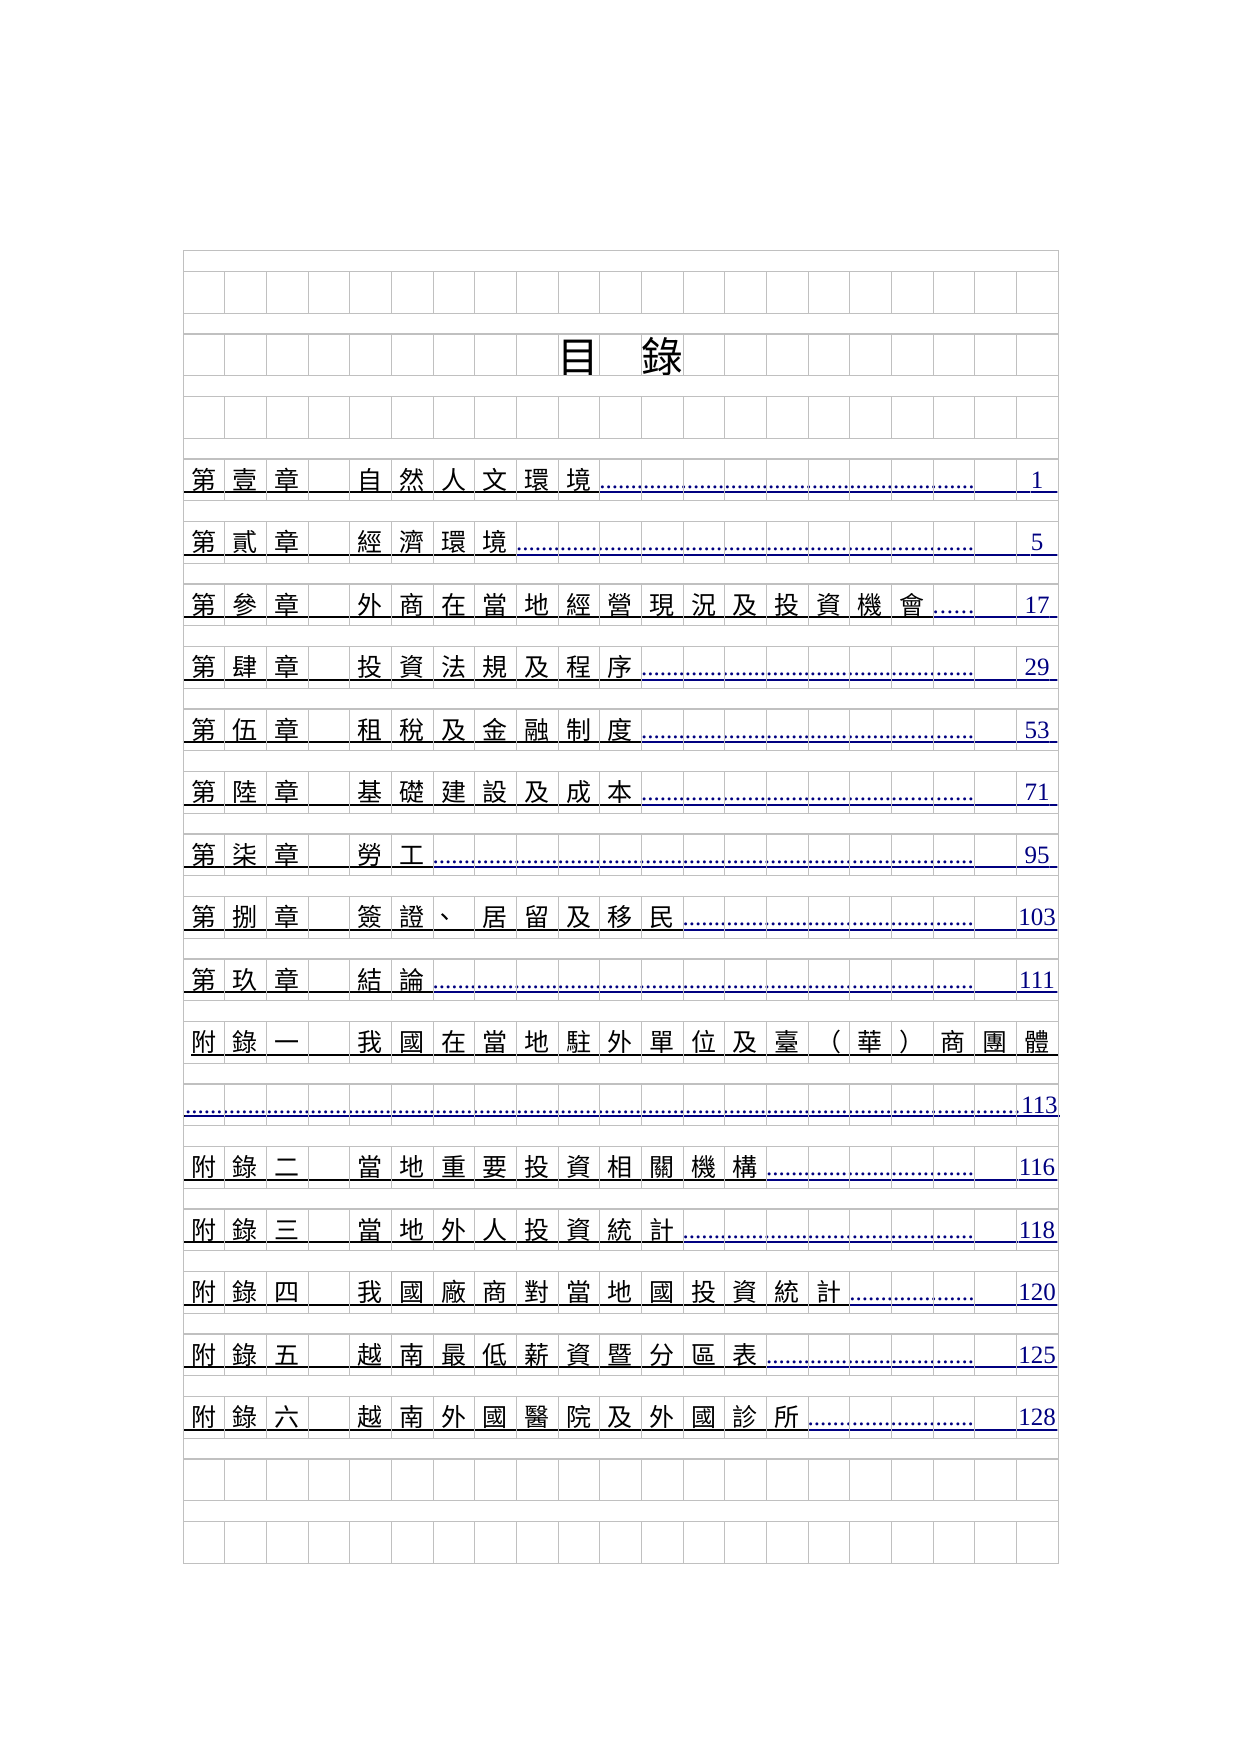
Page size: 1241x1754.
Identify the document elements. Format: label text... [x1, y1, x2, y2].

text 第柒章 勞工 95 [517, 835, 558, 866]
text 第貳章 經濟環境 5 [600, 556, 641, 563]
text 附錄二 當地重要投資相關機構 116 [892, 1147, 933, 1179]
text 第陸章 基礎建設及成本 71 [392, 806, 433, 813]
text [267, 335, 308, 375]
text 第柒章 勞工 95 [934, 868, 974, 875]
text 附錄五 越南最低薪資暨分區表 125 [892, 1335, 933, 1366]
text 第柒章 勞工 95 [184, 868, 224, 875]
text 附錄五 越南最低薪資暨分區表 125 [517, 1335, 558, 1366]
text 附錄一 我國在當地駐外單位及臺（華）商團體 113 [767, 1085, 808, 1115]
text 第參章 外商在當地經營現況及投資機會 17 [309, 585, 349, 616]
text 第柒章 勞工 95 [684, 835, 724, 866]
text 附錄三 當地外人投資統計 118 [684, 1210, 724, 1241]
text 第陸章 基礎建設及成本 71 [975, 806, 1016, 813]
text [184, 314, 1058, 333]
text 第肆章 投資法規及程序 29 [434, 647, 474, 679]
text 第參章 外商在當地經營現況及投資機會 17 [600, 585, 641, 616]
text 第柒章 勞工 95 [725, 835, 766, 866]
text 第柒章 勞工 95 [350, 868, 391, 875]
text 第伍章 租稅及金融制度 53 [684, 710, 724, 741]
text 第捌章 簽證、居留及移民 103 [684, 897, 724, 929]
text 第陸章 基礎建設及成本 71 [934, 772, 974, 804]
text 附錄二 當地重要投資相關機構 116 [559, 1147, 599, 1179]
text 第陸章 基礎建設及成本 71 [767, 772, 808, 804]
text 第貳章 經濟環境 5 [600, 522, 641, 554]
text 第陸章 基礎建設及成本 71 [642, 772, 683, 804]
text 第貳章 經濟環境 5 [475, 556, 516, 563]
text 附錄六 越南外國醫院及外國診所 128 [934, 1397, 974, 1429]
text 第參章 外商在當地經營現況及投資機會 17 [184, 585, 224, 616]
text 附錄四 我國廠商對當地國投資統計 120 [975, 1272, 1016, 1304]
text 第伍章 租稅及金融制度 53 [809, 743, 849, 750]
text 第肆章 投資法規及程序 29 [225, 647, 266, 679]
text 附錄二 當地重要投資相關機構 116 [767, 1147, 808, 1179]
text 第捌章 簽證、居留及移民 103 [392, 897, 433, 929]
text 第壹章 自然人文環境 1 [892, 460, 933, 491]
text 第陸章 基礎建設及成本 71 [767, 806, 808, 813]
text 第肆章 投資法規及程序 29 [475, 647, 516, 679]
text 第伍章 租稅及金融制度 53 [309, 710, 349, 741]
text 第捌章 簽證、居留及移民 103 [517, 897, 558, 929]
text 第貳章 經濟環境 5 [434, 522, 474, 554]
text 第玖章 結論 111 [767, 993, 808, 1000]
text 附錄五 越南最低薪資暨分區表 125 [934, 1335, 974, 1366]
text 第壹章 自然人文環境 1 [684, 493, 724, 500]
text 附錄六 越南外國醫院及外國診所 128 [1017, 1397, 1058, 1429]
text 第肆章 投資法規及程序 29 [1017, 681, 1058, 688]
text 第柒章 勞工 95 [892, 835, 933, 866]
text 第壹章 自然人文環境 1 [642, 460, 683, 491]
text 附錄四 我國廠商對當地國投資統計 120 [559, 1272, 599, 1304]
text 第伍章 租稅及金融制度 53 [267, 710, 308, 741]
text 第捌章 簽證、居留及移民 103 [892, 897, 933, 929]
text [517, 335, 558, 375]
text 第貳章 經濟環境 5 [434, 556, 474, 563]
text 第伍章 租稅及金融制度 53 [892, 743, 933, 750]
text 第壹章 自然人文環境 1 [850, 493, 891, 500]
text 附錄一 我國在當地駐外單位及臺（華）商團體 113 [642, 1022, 683, 1054]
text 第貳章 經濟環境 5 [975, 522, 1016, 554]
text 第柒章 勞工 95 [975, 868, 1016, 875]
text 第參章 外商在當地經營現況及投資機會 17 [559, 585, 599, 616]
text 第陸章 基礎建設及成本 71 [725, 806, 766, 813]
text 第捌章 簽證、居留及移民 103 [559, 897, 599, 929]
text 第肆章 投資法規及程序 29 [767, 647, 808, 679]
text 附錄三 當地外人投資統計 118 [642, 1210, 683, 1241]
text [975, 335, 1016, 375]
text 第參章 外商在當地經營現況及投資機會 17 [1017, 585, 1058, 616]
text 附錄一 我國在當地駐外單位及臺（華）商團體 113 [975, 1085, 1016, 1115]
text 附錄三 當地外人投資統計 118 [559, 1210, 599, 1241]
text 第陸章 基礎建設及成本 71 [600, 772, 641, 804]
text [225, 335, 266, 375]
text 第玖章 結論 111 [642, 993, 683, 1000]
text 第肆章 投資法規及程序 29 [725, 681, 766, 688]
text 第柒章 勞工 95 [600, 835, 641, 866]
text 第貳章 經濟環境 5 [184, 522, 224, 554]
text [434, 335, 474, 375]
text 第伍章 租稅及金融制度 53 [350, 743, 391, 750]
text 附錄五 越南最低薪資暨分區表 125 [559, 1335, 599, 1366]
text 第伍章 租稅及金融制度 53 [434, 710, 474, 741]
text 第玖章 結論 111 [600, 993, 641, 1000]
text 第肆章 投資法規及程序 29 [517, 647, 558, 679]
text 附錄四 我國廠商對當地國投資統計 120 [642, 1272, 683, 1304]
text 附錄三 當地外人投資統計 118 [934, 1210, 974, 1241]
text [309, 335, 349, 375]
text 第陸章 基礎建設及成本 71 [392, 772, 433, 804]
text 第柒章 勞工 95 [767, 868, 808, 875]
text 第陸章 基礎建設及成本 71 [809, 806, 849, 813]
text 第貳章 經濟環境 5 [892, 556, 933, 563]
text 第壹章 自然人文環境 1 [725, 493, 766, 500]
text 第參章 外商在當地經營現況及投資機會 17 [934, 585, 974, 616]
text 第肆章 投資法規及程序 29 [975, 681, 1016, 688]
text 第捌章 簽證、居留及移民 103 [767, 897, 808, 929]
text 第柒章 勞工 95 [267, 868, 308, 875]
text 第伍章 租稅及金融制度 53 [642, 710, 683, 741]
text 第陸章 基礎建設及成本 71 [517, 806, 558, 813]
text 附錄三 當地外人投資統計 118 [1017, 1210, 1058, 1241]
text 附錄五 越南最低薪資暨分區表 125 [184, 1335, 224, 1366]
text 附錄六 越南外國醫院及外國診所 128 [725, 1397, 766, 1429]
text 第壹章 自然人文環境 1 [892, 493, 933, 500]
text 第壹章 自然人文環境 1 [1017, 493, 1058, 500]
text 附錄四 我國廠商對當地國投資統計 120 [225, 1272, 266, 1304]
text 第伍章 租稅及金融制度 53 [309, 743, 349, 750]
text 第柒章 勞工 95 [350, 835, 391, 866]
text 第玖章 結論 111 [975, 993, 1016, 1000]
text 附錄一 我國在當地駐外單位及臺（華）商團體 113 [600, 1085, 641, 1115]
text 第陸章 基礎建設及成本 71 [267, 806, 308, 813]
text 第柒章 勞工 95 [809, 835, 849, 866]
text 第玖章 結論 111 [392, 960, 433, 991]
text 附錄三 當地外人投資統計 118 [725, 1210, 766, 1241]
text 第肆章 投資法規及程序 29 [850, 647, 891, 679]
text 第壹章 自然人文環境 1 [600, 460, 641, 491]
text 第壹章 自然人文環境 1 [809, 460, 849, 491]
text 第伍章 租稅及金融制度 53 [517, 743, 558, 750]
text 第玖章 結論 111 [517, 993, 558, 1000]
text 第玖章 結論 111 [184, 993, 224, 1000]
text 附錄三 當地外人投資統計 118 [850, 1210, 891, 1241]
text 第貳章 經濟環境 5 [559, 522, 599, 554]
text 第參章 外商在當地經營現況及投資機會 17 [225, 585, 266, 616]
text 第伍章 租稅及金融制度 53 [809, 710, 849, 741]
text 第柒章 勞工 95 [475, 868, 516, 875]
text 附錄三 當地外人投資統計 118 [225, 1210, 266, 1241]
text 第陸章 基礎建設及成本 71 [1017, 772, 1058, 804]
text 第玖章 結論 111 [559, 960, 599, 991]
text 第貳章 經濟環境 5 [184, 556, 224, 563]
text 附錄一 我國在當地駐外單位及臺（華）商團體 113 [350, 1085, 391, 1115]
text 第玖章 結論 111 [517, 960, 558, 991]
text 第貳章 經濟環境 5 [225, 522, 266, 554]
text 第捌章 簽證、居留及移民 103 [225, 897, 266, 929]
text 附錄二 當地重要投資相關機構 116 [725, 1147, 766, 1179]
text 附錄一 我國在當地駐外單位及臺（華）商團體 113 [975, 1022, 1016, 1054]
text 第參章 外商在當地經營現況及投資機會 17 [392, 585, 433, 616]
text 第參章 外商在當地經營現況及投資機會 17 [475, 585, 516, 616]
text 第柒章 勞工 95 [684, 868, 724, 875]
text 第肆章 投資法規及程序 29 [1017, 647, 1058, 679]
text 第壹章 自然人文環境 1 [850, 460, 891, 491]
text 第肆章 投資法規及程序 29 [809, 647, 849, 679]
text 第伍章 租稅及金融制度 53 [934, 710, 974, 741]
text 第參章 外商在當地經營現況及投資機會 17 [767, 585, 808, 616]
text 第捌章 簽證、居留及移民 103 [184, 876, 1058, 896]
text 第玖章 結論 111 [850, 960, 891, 991]
text 第肆章 投資法規及程序 29 [975, 647, 1016, 679]
text 第貳章 經濟環境 5 [892, 522, 933, 554]
text 附錄三 當地外人投資統計 118 [809, 1210, 849, 1241]
text 第伍章 租稅及金融制度 53 [892, 710, 933, 741]
text 第肆章 投資法規及程序 29 [475, 681, 516, 688]
text 第參章 外商在當地經營現況及投資機會 17 [725, 585, 766, 616]
text [475, 335, 516, 375]
text 附錄六 越南外國醫院及外國診所 128 [559, 1397, 599, 1429]
text 第柒章 勞工 95 [809, 868, 849, 875]
text 第貳章 經濟環境 5 [767, 556, 808, 563]
text 附錄一 我國在當地駐外單位及臺（華）商團體 113 [267, 1022, 308, 1054]
text 第捌章 簽證、居留及移民 103 [642, 897, 683, 929]
text 第柒章 勞工 95 [767, 835, 808, 866]
text 第捌章 簽證、居留及移民 103 [934, 897, 974, 929]
text 第玖章 結論 111 [684, 960, 724, 991]
text 附錄三 當地外人投資統計 118 [434, 1210, 474, 1241]
text 第肆章 投資法規及程序 29 [184, 647, 224, 679]
text 第柒章 勞工 95 [517, 868, 558, 875]
text 第貳章 經濟環境 5 [1017, 522, 1058, 554]
text 附錄一 我國在當地駐外單位及臺（華）商團體 113 [809, 1022, 849, 1054]
text 第柒章 勞工 95 [725, 868, 766, 875]
text 第參章 外商在當地經營現況及投資機會 17 [642, 585, 683, 616]
text 附錄一 我國在當地駐外單位及臺（華）商團體 113 [600, 1022, 641, 1054]
text 第壹章 自然人文環境 1 [184, 439, 1058, 458]
text [725, 335, 766, 375]
text 附錄一 我國在當地駐外單位及臺（華）商團體 113 [850, 1022, 891, 1054]
text 第捌章 簽證、居留及移民 103 [350, 897, 391, 929]
text 附錄五 越南最低薪資暨分區表 125 [475, 1335, 516, 1366]
text 附錄五 越南最低薪資暨分區表 125 [684, 1335, 724, 1366]
text 第肆章 投資法規及程序 29 [725, 647, 766, 679]
text 附錄五 越南最低薪資暨分區表 125 [975, 1335, 1016, 1366]
text 第伍章 租稅及金融制度 53 [184, 743, 224, 750]
text 第陸章 基礎建設及成本 71 [850, 806, 891, 813]
text 附錄六 越南外國醫院及外國診所 128 [309, 1397, 349, 1429]
text 第伍章 租稅及金融制度 53 [392, 710, 433, 741]
text 附錄二 當地重要投資相關機構 116 [642, 1147, 683, 1179]
text 附錄五 越南最低薪資暨分區表 125 [725, 1335, 766, 1366]
text 第玖章 結論 111 [600, 960, 641, 991]
text 附錄一 我國在當地駐外單位及臺（華）商團體 113 [309, 1022, 349, 1054]
text 第貳章 經濟環境 5 [267, 556, 308, 563]
text 第貳章 經濟環境 5 [642, 522, 683, 554]
text 附錄六 越南外國醫院及外國診所 128 [184, 1397, 224, 1429]
text 附錄四 我國廠商對當地國投資統計 120 [767, 1272, 808, 1304]
text 第壹章 自然人文環境 1 [267, 493, 308, 500]
text 附錄六 越南外國醫院及外國診所 128 [434, 1397, 474, 1429]
text 附錄三 當地外人投資統計 118 [892, 1210, 933, 1241]
text 附錄四 我國廠商對當地國投資統計 120 [684, 1272, 724, 1304]
text 第肆章 投資法規及程序 29 [767, 681, 808, 688]
text 第陸章 基礎建設及成本 71 [559, 806, 599, 813]
text 第陸章 基礎建設及成本 71 [892, 806, 933, 813]
text 附錄一 我國在當地駐外單位及臺（華）商團體 113 [684, 1085, 724, 1115]
text 第玖章 結論 111 [684, 993, 724, 1000]
text 附錄一 我國在當地駐外單位及臺（華）商團體 113 [475, 1022, 516, 1054]
text 第柒章 勞工 95 [642, 835, 683, 866]
text 附錄三 當地外人投資統計 118 [267, 1210, 308, 1241]
text 第陸章 基礎建設及成本 71 [809, 772, 849, 804]
text 第柒章 勞工 95 [892, 868, 933, 875]
text 第捌章 簽證、居留及移民 103 [434, 897, 474, 929]
text 第伍章 租稅及金融制度 53 [975, 743, 1016, 750]
text 錄 [642, 335, 683, 375]
text 第肆章 投資法規及程序 29 [309, 647, 349, 679]
text 第壹章 自然人文環境 1 [975, 460, 1016, 491]
text 第壹章 自然人文環境 1 [1017, 460, 1058, 491]
text 第貳章 經濟環境 5 [350, 556, 391, 563]
text 第陸章 基礎建設及成本 71 [309, 806, 349, 813]
text [767, 335, 808, 375]
text 第伍章 租稅及金融制度 53 [600, 743, 641, 750]
text 第陸章 基礎建設及成本 71 [267, 772, 308, 804]
text 第玖章 結論 111 [850, 993, 891, 1000]
text 附錄一 我國在當地駐外單位及臺（華）商團體 113 [892, 1085, 933, 1115]
text 附錄五 越南最低薪資暨分區表 125 [767, 1335, 808, 1366]
text 附錄一 我國在當地駐外單位及臺（華）商團體 113 [184, 1001, 1058, 1021]
text 第玖章 結論 111 [767, 960, 808, 991]
text 第貳章 經濟環境 5 [725, 522, 766, 554]
text 第壹章 自然人文環境 1 [475, 493, 516, 500]
text 第玖章 結論 111 [309, 960, 349, 991]
text 第貳章 經濟環境 5 [559, 556, 599, 563]
text 附錄二 當地重要投資相關機構 116 [475, 1147, 516, 1179]
text 第肆章 投資法規及程序 29 [184, 681, 224, 688]
text 第壹章 自然人文環境 1 [434, 460, 474, 491]
text 第伍章 租稅及金融制度 53 [350, 710, 391, 741]
text 附錄五 越南最低薪資暨分區表 125 [392, 1335, 433, 1366]
text 第肆章 投資法規及程序 29 [850, 681, 891, 688]
text 第貳章 經濟環境 5 [517, 522, 558, 554]
text 第貳章 經濟環境 5 [642, 556, 683, 563]
text 第伍章 租稅及金融制度 53 [600, 710, 641, 741]
text 第伍章 租稅及金融制度 53 [559, 743, 599, 750]
text 第壹章 自然人文環境 1 [475, 460, 516, 491]
text 第伍章 租稅及金融制度 53 [434, 743, 474, 750]
text 第柒章 勞工 95 [392, 868, 433, 875]
text 第伍章 租稅及金融制度 53 [850, 710, 891, 741]
text 第伍章 租稅及金融制度 53 [184, 689, 1058, 708]
text 附錄二 當地重要投資相關機構 116 [850, 1147, 891, 1179]
text 附錄六 越南外國醫院及外國診所 128 [684, 1397, 724, 1429]
text 第玖章 結論 111 [559, 993, 599, 1000]
text 第壹章 自然人文環境 1 [684, 460, 724, 491]
text 附錄一 我國在當地駐外單位及臺（華）商團體 113 [434, 1085, 474, 1115]
text 第貳章 經濟環境 5 [934, 556, 974, 563]
text 第伍章 租稅及金融制度 53 [225, 743, 266, 750]
text 第柒章 勞工 95 [975, 835, 1016, 866]
text 第伍章 租稅及金融制度 53 [850, 743, 891, 750]
text 附錄一 我國在當地駐外單位及臺（華）商團體 113 [184, 1064, 1058, 1083]
text 第陸章 基礎建設及成本 71 [434, 772, 474, 804]
text 第壹章 自然人文環境 1 [767, 493, 808, 500]
text 第貳章 經濟環境 5 [350, 522, 391, 554]
text 附錄五 越南最低薪資暨分區表 125 [184, 1314, 1058, 1333]
text 第伍章 租稅及金融制度 53 [767, 710, 808, 741]
text 附錄一 我國在當地駐外單位及臺（華）商團體 113 [517, 1022, 558, 1054]
text 第伍章 租稅及金融制度 53 [475, 710, 516, 741]
text 第捌章 簽證、居留及移民 103 [1017, 897, 1058, 929]
text 附錄三 當地外人投資統計 118 [184, 1189, 1058, 1208]
text 附錄六 越南外國醫院及外國診所 128 [642, 1397, 683, 1429]
text 第參章 外商在當地經營現況及投資機會 17 [684, 585, 724, 616]
text 第伍章 租稅及金融制度 53 [725, 743, 766, 750]
text 第陸章 基礎建設及成本 71 [934, 806, 974, 813]
text 第貳章 經濟環境 5 [934, 522, 974, 554]
text 第柒章 勞工 95 [267, 835, 308, 866]
text 第玖章 結論 111 [309, 993, 349, 1000]
text 第伍章 租稅及金融制度 53 [267, 743, 308, 750]
text 第壹章 自然人文環境 1 [767, 460, 808, 491]
text 第肆章 投資法規及程序 29 [559, 681, 599, 688]
text [600, 335, 641, 375]
text 第壹章 自然人文環境 1 [392, 460, 433, 491]
text 附錄五 越南最低薪資暨分區表 125 [600, 1335, 641, 1366]
text 附錄六 越南外國醫院及外國診所 128 [809, 1397, 849, 1429]
text 附錄一 我國在當地駐外單位及臺（華）商團體 113 [767, 1022, 808, 1054]
text 附錄二 當地重要投資相關機構 116 [184, 1126, 1058, 1146]
text 附錄一 我國在當地駐外單位及臺（華）商團體 113 [517, 1085, 558, 1115]
text 第壹章 自然人文環境 1 [184, 493, 224, 500]
text 第捌章 簽證、居留及移民 103 [809, 897, 849, 929]
text 第陸章 基礎建設及成本 71 [225, 772, 266, 804]
text 第肆章 投資法規及程序 29 [600, 681, 641, 688]
text 第壹章 自然人文環境 1 [350, 460, 391, 491]
text 附錄二 當地重要投資相關機構 116 [1017, 1147, 1058, 1179]
text [350, 335, 391, 375]
text 第捌章 簽證、居留及移民 103 [309, 897, 349, 929]
text 附錄四 我國廠商對當地國投資統計 120 [600, 1272, 641, 1304]
text 附錄六 越南外國醫院及外國診所 128 [225, 1397, 266, 1429]
text 附錄一 我國在當地駐外單位及臺（華）商團體 113 [184, 1085, 224, 1115]
text [809, 335, 849, 375]
text 第壹章 自然人文環境 1 [725, 460, 766, 491]
text 第肆章 投資法規及程序 29 [267, 647, 308, 679]
text 第捌章 簽證、居留及移民 103 [267, 897, 308, 929]
text 附錄五 越南最低薪資暨分區表 125 [434, 1335, 474, 1366]
text 第玖章 結論 111 [267, 993, 308, 1000]
text 附錄三 當地外人投資統計 118 [350, 1210, 391, 1241]
text 第柒章 勞工 95 [434, 868, 474, 875]
text 附錄二 當地重要投資相關機構 116 [350, 1147, 391, 1179]
text 第伍章 租稅及金融制度 53 [725, 710, 766, 741]
text [392, 335, 433, 375]
text 第貳章 經濟環境 5 [684, 522, 724, 554]
text 附錄六 越南外國醫院及外國診所 128 [392, 1397, 433, 1429]
text 第貳章 經濟環境 5 [684, 556, 724, 563]
text 第玖章 結論 111 [725, 960, 766, 991]
text 第貳章 經濟環境 5 [309, 522, 349, 554]
text 第參章 外商在當地經營現況及投資機會 17 [267, 585, 308, 616]
text 第柒章 勞工 95 [850, 868, 891, 875]
text 第柒章 勞工 95 [600, 868, 641, 875]
text 第壹章 自然人文環境 1 [225, 493, 266, 500]
text 第參章 外商在當地經營現況及投資機會 17 [350, 585, 391, 616]
text 第壹章 自然人文環境 1 [517, 460, 558, 491]
text 附錄四 我國廠商對當地國投資統計 120 [309, 1272, 349, 1304]
text 第壹章 自然人文環境 1 [600, 493, 641, 500]
text 第壹章 自然人文環境 1 [434, 493, 474, 500]
text 第伍章 租稅及金融制度 53 [475, 743, 516, 750]
text 第陸章 基礎建設及成本 71 [309, 772, 349, 804]
text 附錄一 我國在當地駐外單位及臺（華）商團體 113 [559, 1022, 599, 1054]
text 附錄五 越南最低薪資暨分區表 125 [225, 1335, 266, 1366]
text 第貳章 經濟環境 5 [975, 556, 1016, 563]
text [892, 335, 933, 375]
text 附錄一 我國在當地駐外單位及臺（華）商團體 113 [850, 1085, 891, 1115]
text 附錄一 我國在當地駐外單位及臺（華）商團體 113 [309, 1085, 349, 1115]
text 第肆章 投資法規及程序 29 [392, 647, 433, 679]
text 第肆章 投資法規及程序 29 [392, 681, 433, 688]
text 附錄二 當地重要投資相關機構 116 [809, 1147, 849, 1179]
text 第壹章 自然人文環境 1 [975, 493, 1016, 500]
text [934, 335, 974, 375]
text 第肆章 投資法規及程序 29 [934, 681, 974, 688]
text 第柒章 勞工 95 [559, 835, 599, 866]
text 第柒章 勞工 95 [1017, 835, 1058, 866]
text 第肆章 投資法規及程序 29 [892, 647, 933, 679]
text 第參章 外商在當地經營現況及投資機會 17 [434, 585, 474, 616]
text 第肆章 投資法規及程序 29 [934, 647, 974, 679]
text 第玖章 結論 111 [392, 993, 433, 1000]
text 第柒章 勞工 95 [309, 835, 349, 866]
text 第陸章 基礎建設及成本 71 [184, 772, 224, 804]
text 第壹章 自然人文環境 1 [392, 493, 433, 500]
text 第陸章 基礎建設及成本 71 [350, 772, 391, 804]
text 附錄四 我國廠商對當地國投資統計 120 [184, 1272, 224, 1304]
text 附錄六 越南外國醫院及外國診所 128 [475, 1397, 516, 1429]
text 第壹章 自然人文環境 1 [444, 477, 463, 491]
text [850, 335, 891, 375]
text 第貳章 經濟環境 5 [725, 556, 766, 563]
text 第壹章 自然人文環境 1 [934, 460, 974, 491]
text 附錄六 越南外國醫院及外國診所 128 [517, 1397, 558, 1429]
text 第參章 外商在當地經營現況及投資機會 17 [517, 585, 558, 616]
text 第玖章 結論 111 [1017, 993, 1058, 1000]
text 第參章 外商在當地經營現況及投資機會 17 [850, 585, 891, 616]
text 第柒章 勞工 95 [225, 835, 266, 866]
text 附錄五 越南最低薪資暨分區表 125 [267, 1335, 308, 1366]
text 附錄一 我國在當地駐外單位及臺（華）商團體 113 [934, 1085, 974, 1115]
text 附錄五 越南最低薪資暨分區表 125 [850, 1335, 891, 1366]
text 附錄四 我國廠商對當地國投資統計 120 [517, 1272, 558, 1304]
text 第陸章 基礎建設及成本 71 [684, 772, 724, 804]
text 第伍章 租稅及金融制度 53 [1017, 710, 1058, 741]
text 附錄二 當地重要投資相關機構 116 [392, 1147, 433, 1179]
text 第肆章 投資法規及程序 29 [350, 681, 391, 688]
text 第伍章 租稅及金融制度 53 [934, 743, 974, 750]
text 第肆章 投資法規及程序 29 [267, 681, 308, 688]
text 第陸章 基礎建設及成本 71 [475, 772, 516, 804]
text 第柒章 勞工 95 [184, 814, 1058, 833]
text 第捌章 簽證、居留及移民 103 [850, 897, 891, 929]
text 第陸章 基礎建設及成本 71 [642, 806, 683, 813]
text 附錄六 越南外國醫院及外國診所 128 [350, 1397, 391, 1429]
text 第捌章 簽證、居留及移民 103 [475, 897, 516, 929]
text 第肆章 投資法規及程序 29 [684, 647, 724, 679]
text 第伍章 租稅及金融制度 53 [225, 710, 266, 741]
text 第柒章 勞工 95 [934, 835, 974, 866]
text 第陸章 基礎建設及成本 71 [975, 772, 1016, 804]
text 附錄六 越南外國醫院及外國診所 128 [850, 1397, 891, 1429]
text 第肆章 投資法規及程序 29 [225, 681, 266, 688]
text 第壹章 自然人文環境 1 [184, 460, 224, 491]
text 附錄一 我國在當地駐外單位及臺（華）商團體 113 [934, 1022, 974, 1054]
text 附錄四 我國廠商對當地國投資統計 120 [809, 1272, 849, 1304]
text 附錄一 我國在當地駐外單位及臺（華）商團體 113 [1017, 1085, 1058, 1115]
text 第玖章 結論 111 [975, 960, 1016, 991]
text 第肆章 投資法規及程序 29 [309, 681, 349, 688]
text 附錄五 越南最低薪資暨分區表 125 [350, 1335, 391, 1366]
text 第肆章 投資法規及程序 29 [434, 681, 474, 688]
text 附錄四 我國廠商對當地國投資統計 120 [267, 1272, 308, 1304]
text 附錄二 當地重要投資相關機構 116 [684, 1147, 724, 1179]
text 附錄二 當地重要投資相關機構 116 [267, 1147, 308, 1179]
text 第玖章 結論 111 [184, 960, 224, 991]
text 第陸章 基礎建設及成本 71 [892, 772, 933, 804]
text 第玖章 結論 111 [725, 993, 766, 1000]
text 第壹章 自然人文環境 1 [225, 460, 266, 491]
text 附錄一 我國在當地駐外單位及臺（華）商團體 113 [725, 1085, 766, 1115]
text 第壹章 自然人文環境 1 [642, 493, 683, 500]
text 第肆章 投資法規及程序 29 [184, 626, 1058, 646]
text 第貳章 經濟環境 5 [850, 556, 891, 563]
text 第壹章 自然人文環境 1 [559, 493, 599, 500]
text 第陸章 基礎建設及成本 71 [600, 806, 641, 813]
text 第貳章 經濟環境 5 [225, 556, 266, 563]
text 附錄五 越南最低薪資暨分區表 125 [309, 1335, 349, 1366]
text 附錄二 當地重要投資相關機構 116 [975, 1147, 1016, 1179]
text [184, 335, 224, 375]
text 附錄六 越南外國醫院及外國診所 128 [600, 1397, 641, 1429]
text 第陸章 基礎建設及成本 71 [184, 806, 224, 813]
text 附錄一 我國在當地駐外單位及臺（華）商團體 113 [434, 1022, 474, 1054]
text 第壹章 自然人文環境 1 [934, 493, 974, 500]
text 第玖章 結論 111 [475, 993, 516, 1000]
text 第柒章 勞工 95 [475, 835, 516, 866]
text 第捌章 簽證、居留及移民 103 [184, 897, 224, 929]
text 第陸章 基礎建設及成本 71 [1017, 806, 1058, 813]
text 附錄四 我國廠商對當地國投資統計 120 [1017, 1272, 1058, 1304]
text 附錄三 當地外人投資統計 118 [392, 1210, 433, 1241]
text 附錄二 當地重要投資相關機構 116 [934, 1147, 974, 1179]
text 第玖章 結論 111 [934, 993, 974, 1000]
text 第柒章 勞工 95 [1017, 868, 1058, 875]
text 附錄一 我國在當地駐外單位及臺（華）商團體 113 [225, 1022, 266, 1054]
text 第肆章 投資法規及程序 29 [684, 681, 724, 688]
text 第陸章 基礎建設及成本 71 [350, 806, 391, 813]
text 第貳章 經濟環境 5 [267, 522, 308, 554]
text 第玖章 結論 111 [434, 960, 474, 991]
text 第陸章 基礎建設及成本 71 [725, 772, 766, 804]
text 第伍章 租稅及金融制度 53 [1017, 743, 1058, 750]
text 第貳章 經濟環境 5 [517, 556, 558, 563]
text 附錄一 我國在當地駐外單位及臺（華）商團體 113 [892, 1022, 933, 1054]
text 第壹章 自然人文環境 1 [517, 493, 558, 500]
text 附錄三 當地外人投資統計 118 [767, 1210, 808, 1241]
text 附錄二 當地重要投資相關機構 116 [434, 1147, 474, 1179]
text 附錄一 我國在當地駐外單位及臺（華）商團體 113 [684, 1022, 724, 1054]
text 第柒章 勞工 95 [184, 835, 224, 866]
text 附錄四 我國廠商對當地國投資統計 120 [184, 1251, 1058, 1271]
text 第玖章 結論 111 [350, 993, 391, 1000]
text 第陸章 基礎建設及成本 71 [850, 772, 891, 804]
text 附錄一 我國在當地駐外單位及臺（華）商團體 113 [392, 1022, 433, 1054]
text 第貳章 經濟環境 5 [392, 556, 433, 563]
text 第玖章 結論 111 [267, 960, 308, 991]
text 第捌章 簽證、居留及移民 103 [600, 897, 641, 929]
text [684, 335, 724, 375]
text 附錄一 我國在當地駐外單位及臺（華）商團體 113 [184, 1022, 224, 1063]
text 附錄一 我國在當地駐外單位及臺（華）商團體 113 [1017, 1022, 1058, 1054]
text 第壹章 自然人文環境 1 [350, 493, 391, 500]
text 附錄三 當地外人投資統計 118 [975, 1210, 1016, 1241]
text 附錄三 當地外人投資統計 118 [517, 1210, 558, 1241]
text 附錄五 越南最低薪資暨分區表 125 [809, 1335, 849, 1366]
text 附錄一 我國在當地駐外單位及臺（華）商團體 113 [642, 1085, 683, 1115]
text 附錄三 當地外人投資統計 118 [475, 1210, 516, 1241]
text 第壹章 自然人文環境 1 [309, 493, 349, 500]
text 第肆章 投資法規及程序 29 [809, 681, 849, 688]
text 第伍章 租稅及金融制度 53 [975, 710, 1016, 741]
text 第柒章 勞工 95 [559, 868, 599, 875]
text 附錄三 當地外人投資統計 118 [600, 1210, 641, 1241]
text 第捌章 簽證、居留及移民 103 [975, 897, 1016, 929]
text 第柒章 勞工 95 [434, 835, 474, 866]
text 第肆章 投資法規及程序 29 [642, 647, 683, 679]
text 第陸章 基礎建設及成本 71 [184, 751, 1058, 771]
text 第柒章 勞工 95 [642, 868, 683, 875]
text 第柒章 勞工 95 [392, 835, 433, 866]
text 第陸章 基礎建設及成本 71 [475, 806, 516, 813]
text 第貳章 經濟環境 5 [809, 522, 849, 554]
text 第柒章 勞工 95 [225, 868, 266, 875]
text 第貳章 經濟環境 5 [767, 522, 808, 554]
text 第壹章 自然人文環境 1 [559, 460, 599, 491]
text 第玖章 結論 111 [350, 960, 391, 991]
text 第伍章 租稅及金融制度 53 [517, 710, 558, 741]
text 第參章 外商在當地經營現況及投資機會 17 [184, 564, 1058, 583]
text 附錄二 當地重要投資相關機構 116 [225, 1147, 266, 1179]
text 第貳章 經濟環境 5 [184, 501, 1058, 521]
text 第肆章 投資法規及程序 29 [559, 647, 599, 679]
text 附錄四 我國廠商對當地國投資統計 120 [934, 1272, 974, 1304]
text 第參章 外商在當地經營現況及投資機會 17 [809, 585, 849, 616]
text 第玖章 結論 111 [809, 960, 849, 991]
text 第玖章 結論 111 [934, 960, 974, 991]
text 第壹章 自然人文環境 1 [309, 460, 349, 491]
text 第玖章 結論 111 [892, 960, 933, 991]
text 第捌章 簽證、居留及移民 103 [725, 897, 766, 929]
text 第肆章 投資法規及程序 29 [600, 647, 641, 679]
text 第伍章 租稅及金融制度 53 [684, 743, 724, 750]
text 第伍章 租稅及金融制度 53 [642, 743, 683, 750]
text 第陸章 基礎建設及成本 71 [684, 806, 724, 813]
text 第貳章 經濟環境 5 [309, 556, 349, 563]
text 第參章 外商在當地經營現況及投資機會 17 [975, 585, 1016, 616]
text 第伍章 租稅及金融制度 53 [184, 710, 224, 741]
text 附錄六 越南外國醫院及外國診所 128 [267, 1397, 308, 1429]
text 第柒章 勞工 95 [309, 868, 349, 875]
text 第伍章 租稅及金融制度 53 [392, 743, 433, 750]
text 第玖章 結論 111 [892, 993, 933, 1000]
text 附錄五 越南最低薪資暨分區表 125 [1017, 1335, 1058, 1366]
text 第伍章 租稅及金融制度 53 [559, 710, 599, 741]
text 附錄五 越南最低薪資暨分區表 125 [642, 1335, 683, 1366]
text 附錄六 越南外國醫院及外國診所 128 [767, 1397, 808, 1429]
text 附錄四 我國廠商對當地國投資統計 120 [350, 1272, 391, 1304]
text 第貳章 經濟環境 5 [1017, 556, 1058, 563]
text 第壹章 自然人文環境 1 [267, 460, 308, 491]
text 第參章 外商在當地經營現況及投資機會 17 [892, 585, 933, 616]
text 附錄四 我國廠商對當地國投資統計 120 [725, 1272, 766, 1304]
text 第肆章 投資法規及程序 29 [517, 681, 558, 688]
text 第貳章 經濟環境 5 [475, 522, 516, 554]
text 附錄一 我國在當地駐外單位及臺（華）商團體 113 [725, 1022, 766, 1054]
text 附錄六 越南外國醫院及外國診所 128 [184, 1376, 1058, 1396]
text 第玖章 結論 111 [475, 960, 516, 991]
text 附錄四 我國廠商對當地國投資統計 120 [434, 1272, 474, 1304]
text 附錄一 我國在當地駐外單位及臺（華）商團體 113 [392, 1085, 433, 1115]
text 第伍章 租稅及金融制度 53 [767, 743, 808, 750]
text 第玖章 結論 111 [1017, 960, 1058, 991]
text 附錄一 我國在當地駐外單位及臺（華）商團體 113 [225, 1085, 266, 1115]
text 附錄一 我國在當地駐外單位及臺（華）商團體 113 [809, 1085, 849, 1115]
text 附錄四 我國廠商對當地國投資統計 120 [892, 1272, 933, 1304]
text 附錄二 當地重要投資相關機構 116 [600, 1147, 641, 1179]
text 附錄二 當地重要投資相關機構 116 [309, 1147, 349, 1179]
text 第玖章 結論 111 [434, 993, 474, 1000]
text 附錄三 當地外人投資統計 118 [184, 1210, 224, 1241]
text 附錄四 我國廠商對當地國投資統計 120 [475, 1272, 516, 1304]
text 附錄一 我國在當地駐外單位及臺（華）商團體 113 [475, 1085, 516, 1115]
text 第陸章 基礎建設及成本 71 [225, 806, 266, 813]
text 第玖章 結論 111 [809, 993, 849, 1000]
text 附錄四 我國廠商對當地國投資統計 120 [392, 1272, 433, 1304]
text 第肆章 投資法規及程序 29 [350, 647, 391, 679]
text 第玖章 結論 111 [642, 960, 683, 991]
text 第貳章 經濟環境 5 [392, 522, 433, 554]
text 附錄二 當地重要投資相關機構 116 [184, 1147, 224, 1179]
text 第陸章 基礎建設及成本 71 [517, 772, 558, 804]
text 附錄一 我國在當地駐外單位及臺（華）商團體 113 [350, 1022, 391, 1054]
text 附錄四 我國廠商對當地國投資統計 120 [850, 1272, 891, 1304]
text 第玖章 結論 111 [184, 939, 1058, 958]
text 第陸章 基礎建設及成本 71 [434, 806, 474, 813]
text 第貳章 經濟環境 5 [850, 522, 891, 554]
text 第玖章 結論 111 [225, 960, 266, 991]
text 第玖章 結論 111 [225, 993, 266, 1000]
text 附錄六 越南外國醫院及外國診所 128 [975, 1397, 1016, 1429]
text 附錄一 我國在當地駐外單位及臺（華）商團體 113 [559, 1085, 599, 1115]
text 附錄二 當地重要投資相關機構 116 [517, 1147, 558, 1179]
text 第柒章 勞工 95 [850, 835, 891, 866]
text 附錄一 我國在當地駐外單位及臺（華）商團體 113 [267, 1085, 308, 1115]
text 目 [559, 335, 599, 375]
text 第陸章 基礎建設及成本 71 [559, 772, 599, 804]
text 第貳章 經濟環境 5 [809, 556, 849, 563]
text 第肆章 投資法規及程序 29 [892, 681, 933, 688]
text 附錄六 越南外國醫院及外國診所 128 [892, 1397, 933, 1429]
text 附錄三 當地外人投資統計 118 [309, 1210, 349, 1241]
text 第肆章 投資法規及程序 29 [642, 681, 683, 688]
text [1017, 335, 1058, 375]
text 第壹章 自然人文環境 1 [809, 493, 849, 500]
